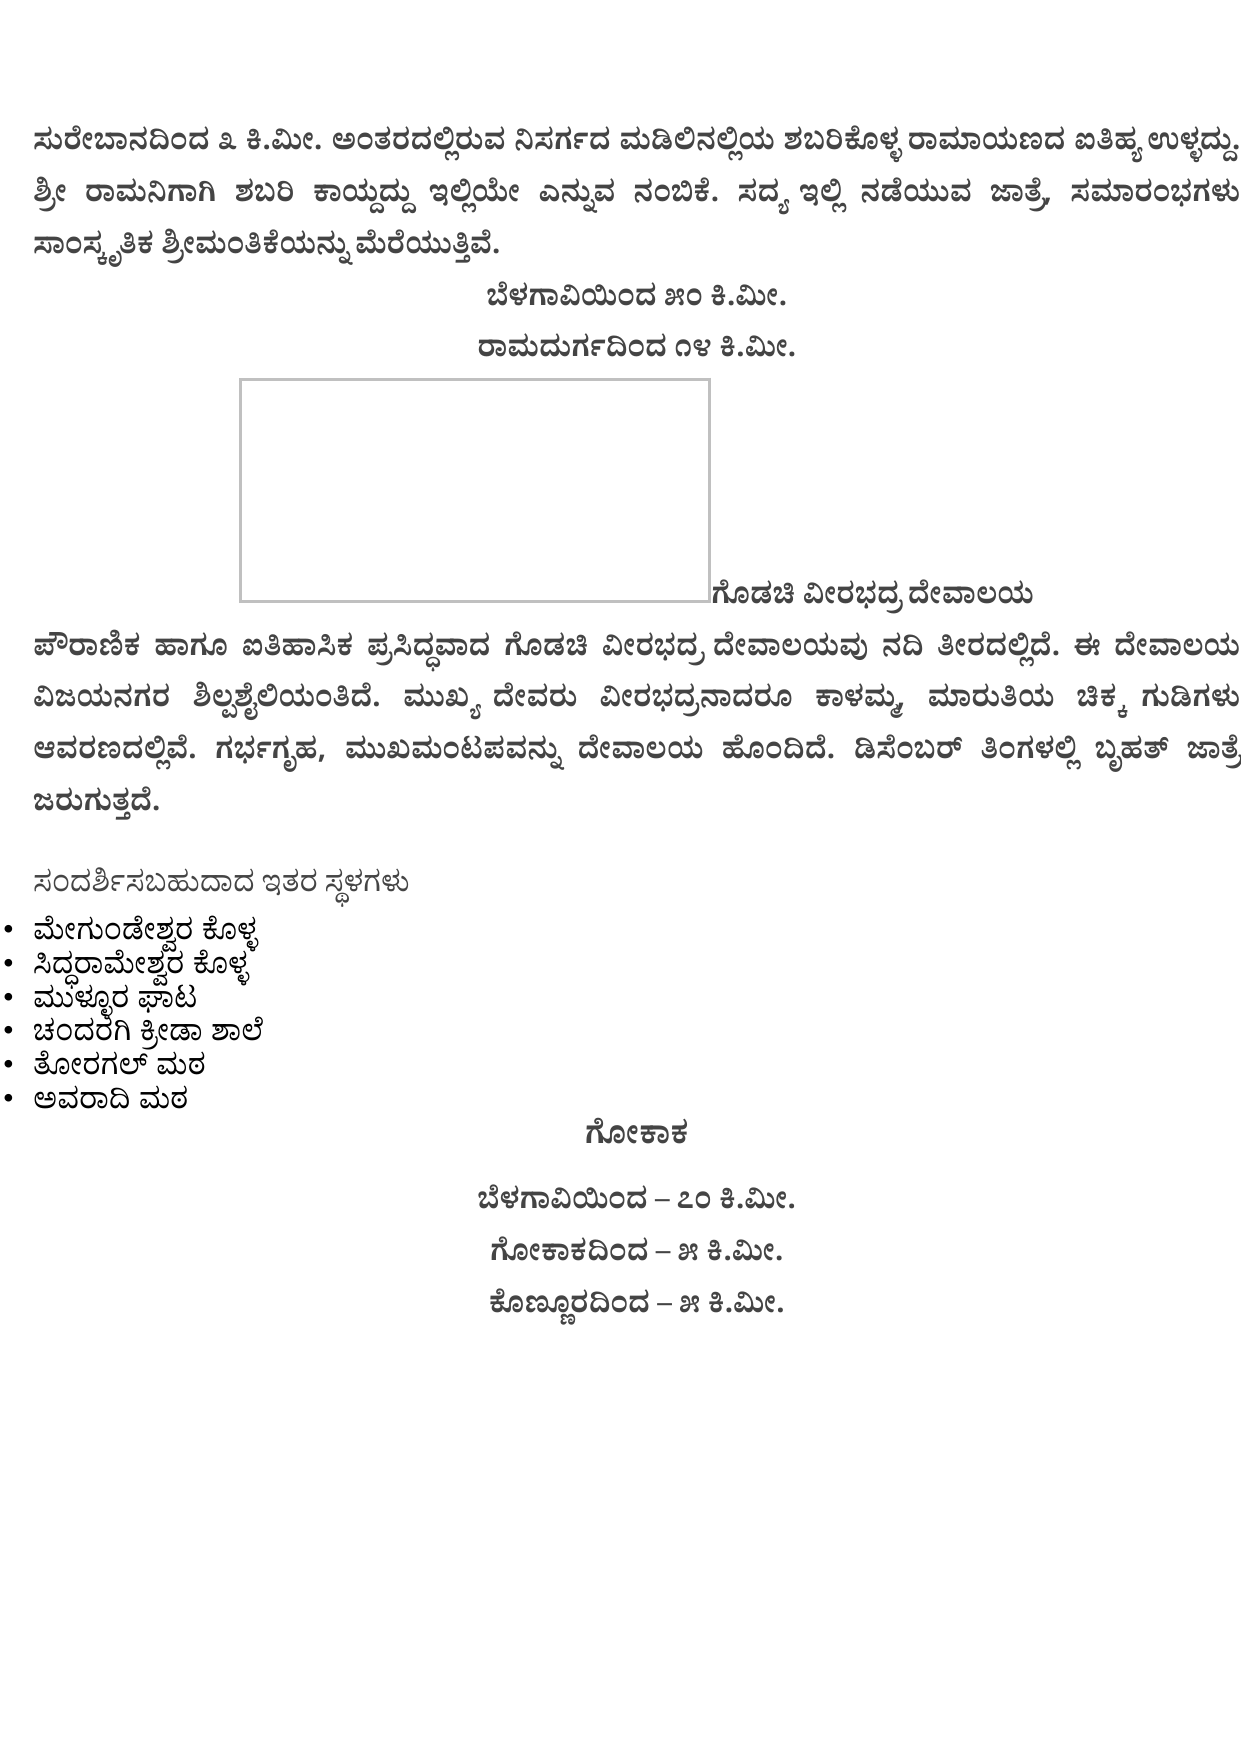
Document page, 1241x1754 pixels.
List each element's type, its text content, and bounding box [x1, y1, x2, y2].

list ಅವರಾದಿ ಮಠ [33, 1081, 1240, 1115]
text ಪೌರಾಣಿಕ ಹಾಗೂ ಐತಿಹಾಸಿಕ ಪ್ರಸಿದ್ಧವಾದ ಗೊಡಚಿ ವೀರಭದ್ರ ದೇವಾಲಯವು ನದಿ ತೀರದಲ್ಲಿದೆ. ಈ ದೇವಾಲಯ ವಿಜಯನಗರ ಶಿಲ್ಪಶೈಲಿಯಂತಿದೆ. ಮುಖ್ಯ ದೇವರು ವೀರಭದ್ರನಾದರೂ ಕಾಳಮ್ಮ, ಮಾರುತಿಯ ಚಿಕ್ಕ ಗುಡಿಗಳು ಆವರಣದಲ್ಲಿವೆ. ಗರ್ಭಗೃಹ, ಮುಖಮಂಟಪವನ್ನು ದೇವಾಲಯ ಹೊಂದಿದೆ. ಡಿಸೆಂಬರ್‌ ತಿಂಗಳಲ್ಲಿ ಬೃಹತ್‌ ಜಾತ್ರೆ ಜರುಗುತ್ತದೆ. [33, 624, 1240, 831]
text ಬೆಳಗಾವಿಯಿಂದ – ೭೦ ಕಿ.ಮೀ. ಗೋಕಾಕದಿಂದ – ೫ ಕಿ.ಮೀ. ಕೊಣ್ಣೂರದಿಂದ – ೫ ಕಿ.ಮೀ. [33, 1178, 1240, 1333]
list ಮೇಗುಂಡೇಶ್ವರ ಕೊಳ್ಳ [33, 912, 1240, 946]
list ಸಿದ್ಧರಾಮೇಶ್ವರ ಕೊಳ್ಳ [33, 946, 1240, 980]
text ಸುರೇಬಾನದಿಂದ ೩ ಕಿ.ಮೀ. ಅಂತರದಲ್ಲಿರುವ ನಿಸರ್ಗದ ಮಡಿಲಿನಲ್ಲಿಯ ಶಬರಿಕೊಳ್ಳ ರಾಮಾಯಣದ ಐತಿಹ್ಯ ಉಳ್ಳದ್ದು. ಶ್ರೀ ರಾಮನಿಗಾಗಿ ಶಬರಿ ಕಾಯ್ದದ್ದು ಇಲ್ಲಿಯೇ ಎನ್ನುವ ನಂಬಿಕೆ. ಸದ್ಯ ಇಲ್ಲಿ ನಡೆಯುವ ಜಾತ್ರೆ, ಸಮಾರಂಭಗಳು ಸಾಂಸ್ಕೃತಿಕ ಶ್ರೀಮಂತಿಕೆಯನ್ನು ಮೆರೆಯುತ್ತಿವೆ. [33, 118, 1240, 274]
list ಚಂದರಗಿ ಕ್ರೀಡಾ ಶಾಲೆ [33, 1013, 1240, 1047]
text ಗೋಕಾಕ [33, 1115, 1240, 1165]
list ಮುಳ್ಳೂರ ಘಾಟ [33, 980, 1240, 1013]
text ಗೊಡಚಿ ವೀರಭದ್ರ ದೇವಾಲಯ [33, 377, 1240, 624]
text ಬೆಳಗಾವಿಯಿಂದ ೫೦ ಕಿ.ಮೀ. ರಾಮದುರ್ಗದಿಂದ ೧೪ ಕಿ.ಮೀ. [33, 274, 1240, 377]
list ತೋರಗಲ್‌ ಮಠ [33, 1047, 1240, 1081]
text ಸಂದರ್ಶಿಸಬಹುದಾದ ಇತರ ಸ್ಥಳಗಳು [33, 865, 1240, 912]
